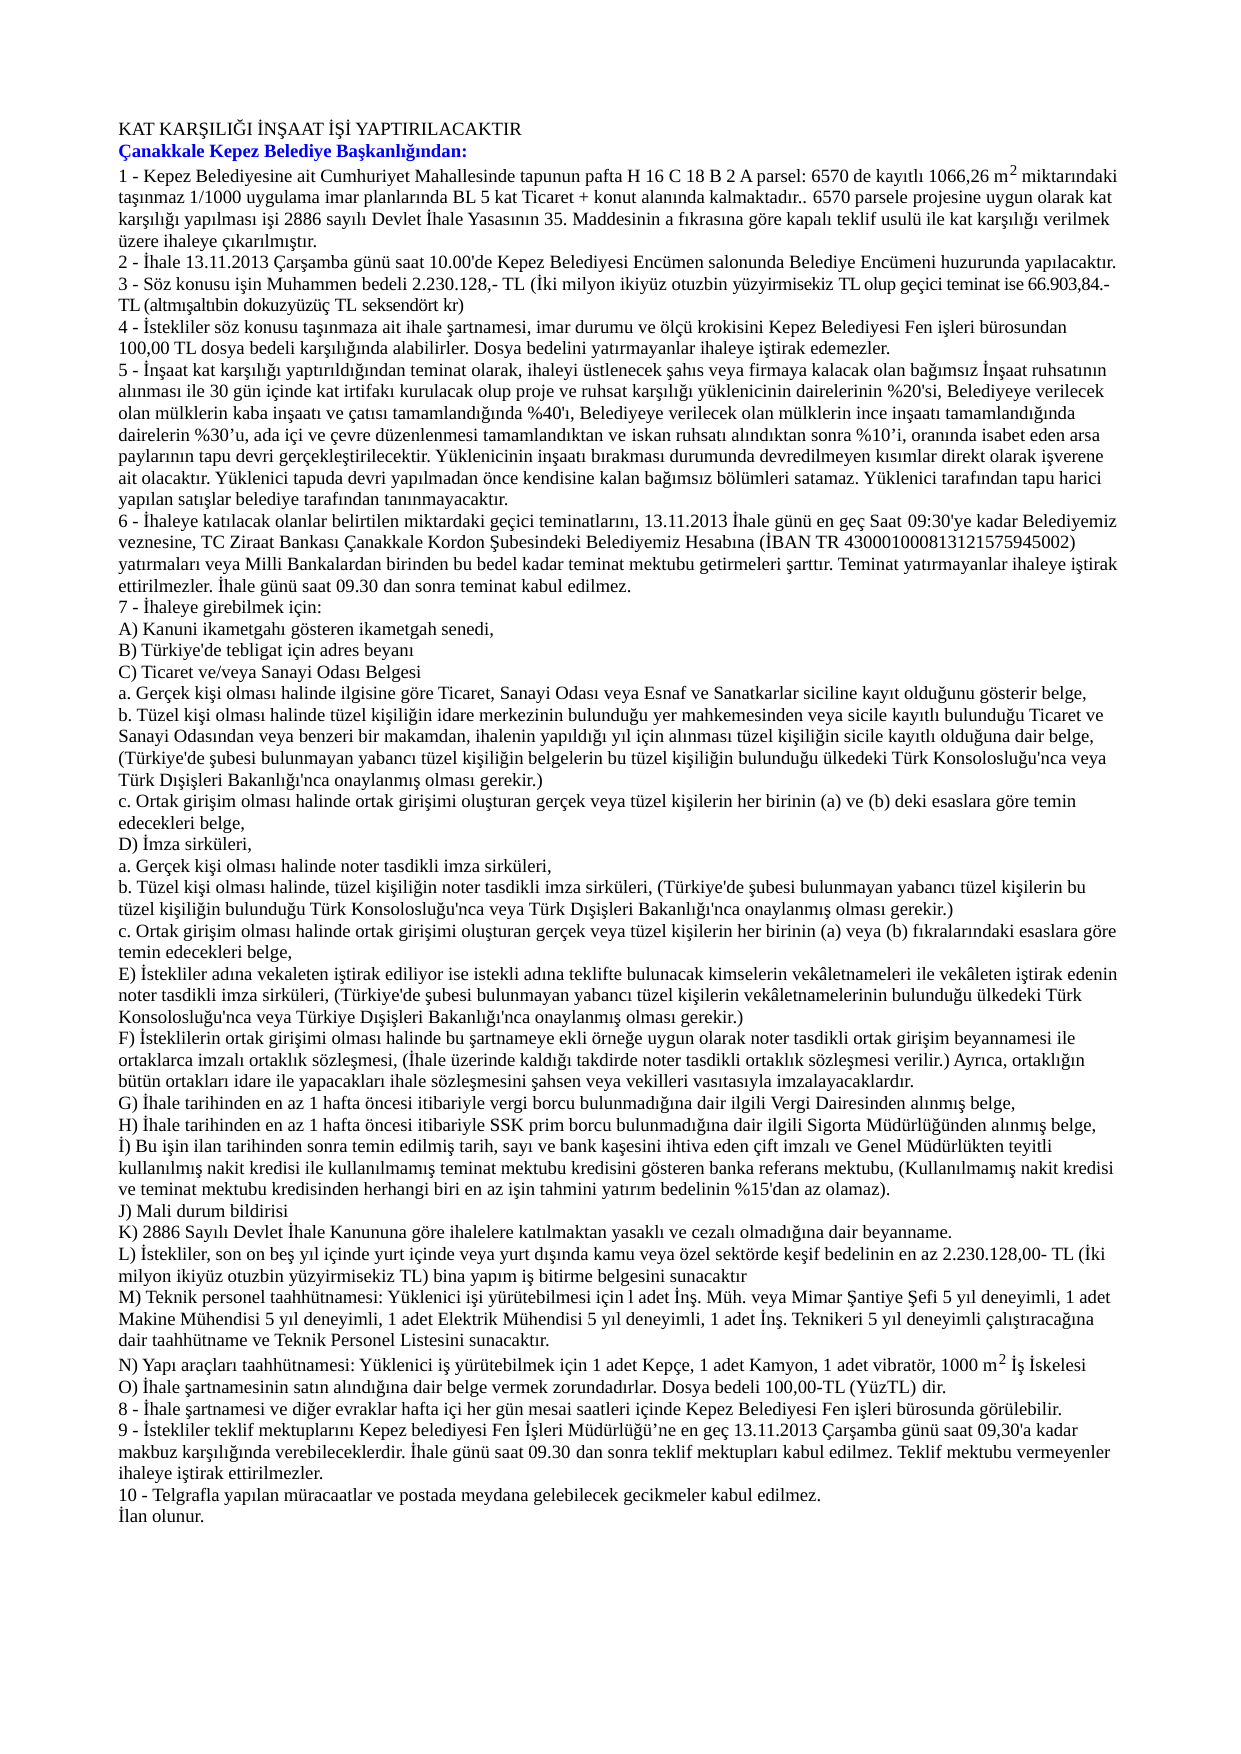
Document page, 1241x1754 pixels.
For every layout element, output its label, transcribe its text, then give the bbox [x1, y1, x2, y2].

text 9 - İstekliler teklif mektuplarını Kepez belediyesi Fen İşleri Müdürlüğü’ne en geç 13.11.2013 Çarşamba günü saat 09,30'a kadar makbuz karşılığında verebileceklerdir. İhale günü saat 09.30 dan sonra teklif mektupları kabul edilmez. Teklif mektubu vermeyenler ihaleye iştirak ettirilmezler. [118, 1419, 1122, 1484]
text A) Kanuni ikametgahı gösteren ikametgah senedi, [118, 618, 1122, 639]
text E) İstekliler adına vekaleten iştirak ediliyor ise istekli adına teklifte bulunacak kimselerin vekâletnameleri ile vekâleten iştirak edenin noter tasdikli imza sirküleri, (Türkiye'de şubesi bulunmayan yabancı tüzel kişilerin vekâletnamelerinin bulunduğu ülkedeki Türk Konsolosluğu'nca veya Türkiye Dışişleri Bakanlığı'nca onaylanmış olması gerekir.) [118, 963, 1122, 1027]
text 7 - İhaleye girebilmek için: [118, 596, 1122, 618]
text 10 - Telgrafla yapılan müracaatlar ve postada meydana gelebilecek gecikmeler kabul edilmez. [118, 1484, 1122, 1505]
text 3 - Söz konusu işin Muhammen bedeli 2.230.128,- TL (İki milyon ikiyüz otuzbin yüzyirmisekiz TL olup geçici teminat ise 66.903,84.-TL (altmışaltıbin dokuzyüzüç TL seksendört kr) [118, 273, 1122, 316]
text D) İmza sirküleri, [118, 833, 1122, 855]
text b. Tüzel kişi olması halinde, tüzel kişiliğin noter tasdikli imza sirküleri, (Türkiye'de şubesi bulunmayan yabancı tüzel kişilerin bu tüzel kişiliğin bulunduğu Türk Konsolosluğu'nca veya Türk Dışişleri Bakanlığı'nca onaylanmış olması gerekir.) [118, 876, 1122, 919]
text 8 - İhale şartnamesi ve diğer evraklar hafta içi her gün mesai saatleri içinde Kepez Belediyesi Fen işleri bürosunda görülebilir. [118, 1397, 1122, 1419]
text H) İhale tarihinden en az 1 hafta öncesi itibariyle SSK prim borcu bulunmadığına dair ilgili Sigorta Müdürlüğünden alınmış belge, [118, 1113, 1122, 1135]
text Çanakkale Kepez Belediye Başkanlığından: [118, 140, 1122, 161]
text G) İhale tarihinden en az 1 hafta öncesi itibariyle vergi borcu bulunmadığına dair ilgili Vergi Dairesinden alınmış belge, [118, 1092, 1122, 1113]
text 6 - İhaleye katılacak olanlar belirtilen miktardaki geçici teminatlarını, 13.11.2013 İhale günü en geç Saat 09:30'ye kadar Belediyemiz veznesine, TC Ziraat Bankası Çanakkale Kordon Şubesindeki Belediyemiz Hesabına (İBAN TR 430001000813121575945002) yatırmaları veya Milli Bankalardan birinden bu bedel kadar teminat mektubu getirmeleri şarttır. Teminat yatırmayanlar ihaleye iştirak ettirilmezler. İhale günü saat 09.30 dan sonra teminat kabul edilmez. [118, 510, 1122, 596]
text K) 2886 Sayılı Devlet İhale Kanununa göre ihalelere katılmaktan yasaklı ve cezalı olmadığına dair beyanname. [118, 1221, 1122, 1243]
text L) İstekliler, son on beş yıl içinde yurt içinde veya yurt dışında kamu veya özel sektörde keşif bedelinin en az 2.230.128,00- TL (İki milyon ikiyüz otuzbin yüzyirmisekiz TL) bina yapım iş bitirme belgesini sunacaktır [118, 1243, 1122, 1286]
text b. Tüzel kişi olması halinde tüzel kişiliğin idare merkezinin bulunduğu yer mahkemesinden veya sicile kayıtlı bulunduğu Ticaret ve Sanayi Odasından veya benzeri bir makamdan, ihalenin yapıldığı yıl için alınması tüzel kişiliğin sicile kayıtlı olduğuna dair belge, (Türkiye'de şubesi bulunmayan yabancı tüzel kişiliğin belgelerin bu tüzel kişiliğin bulunduğu ülkedeki Türk Konsolosluğu'nca veya Türk Dışişleri Bakanlığı'nca onaylanmış olması gerekir.) [118, 704, 1122, 790]
text İlan olunur. [118, 1505, 1122, 1527]
text KAT KARŞILIĞI İNŞAAT İŞİ YAPTIRILACAKTIR [118, 118, 1122, 140]
text N) Yapı araçları taahhütnamesi: Yüklenici iş yürütebilmek için 1 adet Kepçe, 1 adet Kamyon, 1 adet vibratör, 1000 m2 İş İskelesi [118, 1351, 1122, 1376]
text B) Türkiye'de tebligat için adres beyanı [118, 639, 1122, 661]
text M) Teknik personel taahhütnamesi: Yüklenici işi yürütebilmesi için l adet İnş. Müh. veya Mimar Şantiye Şefi 5 yıl deneyimli, 1 adet Makine Mühendisi 5 yıl deneyimli, 1 adet Elektrik Mühendisi 5 yıl deneyimli, 1 adet İnş. Teknikeri 5 yıl deneyimli çalıştıracağına dair taahhütname ve Teknik Personel Listesini sunacaktır. [118, 1286, 1122, 1351]
text 4 - İstekliler söz konusu taşınmaza ait ihale şartnamesi, imar durumu ve ölçü krokisini Kepez Belediyesi Fen işleri bürosundan 100,00 TL dosya bedeli karşılığında alabilirler. Dosya bedelini yatırmayanlar ihaleye iştirak edemezler. [118, 316, 1122, 359]
text J) Mali durum bildirisi [118, 1200, 1122, 1221]
text İ) Bu işin ilan tarihinden sonra temin edilmiş tarih, sayı ve bank kaşesini ihtiva eden çift imzalı ve Genel Müdürlükten teyitli kullanılmış nakit kredisi ile kullanılmamış teminat mektubu kredisini gösteren banka referans mektubu, (Kullanılmamış nakit kredisi ve teminat mektubu kredisinden herhangi biri en az işin tahmini yatırım bedelinin %15'dan az olamaz). [118, 1135, 1122, 1200]
text a. Gerçek kişi olması halinde ilgisine göre Ticaret, Sanayi Odası veya Esnaf ve Sanatkarlar siciline kayıt olduğunu gösterir belge, [118, 682, 1122, 704]
text c. Ortak girişim olması halinde ortak girişimi oluşturan gerçek veya tüzel kişilerin her birinin (a) ve (b) deki esaslara göre temin edecekleri belge, [118, 790, 1122, 833]
text a. Gerçek kişi olması halinde noter tasdikli imza sirküleri, [118, 855, 1122, 876]
text 1 - Kepez Belediyesine ait Cumhuriyet Mahallesinde tapunun pafta H 16 C 18 B 2 A parsel: 6570 de kayıtlı 1066,26 m2 miktarındaki taşınmaz 1/1000 uygulama imar planlarında BL 5 kat Ticaret + konut alanında kalmaktadır.. 6570 parsele projesine uygun olarak kat karşılığı yapılması işi 2886 sayılı Devlet İhale Yasasının 35. Maddesinin a fıkrasına göre kapalı teklif usulü ile kat karşılığı verilmek üzere ihaleye çıkarılmıştır. [118, 161, 1122, 251]
text c. Ortak girişim olması halinde ortak girişimi oluşturan gerçek veya tüzel kişilerin her birinin (a) veya (b) fıkralarındaki esaslara göre temin edecekleri belge, [118, 919, 1122, 963]
text F) İsteklilerin ortak girişimi olması halinde bu şartnameye ekli örneğe uygun olarak noter tasdikli ortak girişim beyannamesi ile ortaklarca imzalı ortaklık sözleşmesi, (İhale üzerinde kaldığı takdirde noter tasdikli ortaklık sözleşmesi verilir.) Ayrıca, ortaklığın bütün ortakları idare ile yapacakları ihale sözleşmesini şahsen veya vekilleri vasıtasıyla imzalayacaklardır. [118, 1027, 1122, 1092]
text 5 - İnşaat kat karşılığı yaptırıldığından teminat olarak, ihaleyi üstlenecek şahıs veya firmaya kalacak olan bağımsız İnşaat ruhsatının alınması ile 30 gün içinde kat irtifakı kurulacak olup proje ve ruhsat karşılığı yüklenicinin dairelerinin %20'si, Belediyeye verilecek olan mülklerin kaba inşaatı ve çatısı tamamlandığında %40'ı, Belediyeye verilecek olan mülklerin ince inşaatı tamamlandığında dairelerin %30’u, ada içi ve çevre düzenlenmesi tamamlandıktan ve iskan ruhsatı alındıktan sonra %10’i, oranında isabet eden arsa paylarının tapu devri gerçekleştirilecektir. Yüklenicinin inşaatı bırakması durumunda devredilmeyen kısımlar direkt olarak işverene ait olacaktır. Yüklenici tapuda devri yapılmadan önce kendisine kalan bağımsız bölümleri satamaz. Yüklenici tarafından tapu harici yapılan satışlar belediye tarafından tanınmayacaktır. [118, 359, 1122, 510]
text C) Ticaret ve/veya Sanayi Odası Belgesi [118, 661, 1122, 682]
text O) İhale şartnamesinin satın alındığına dair belge vermek zorundadırlar. Dosya bedeli 100,00-TL (YüzTL) dir. [118, 1376, 1122, 1397]
text 2 - İhale 13.11.2013 Çarşamba günü saat 10.00'de Kepez Belediyesi Encümen salonunda Belediye Encümeni huzurunda yapılacaktır. [118, 251, 1122, 273]
